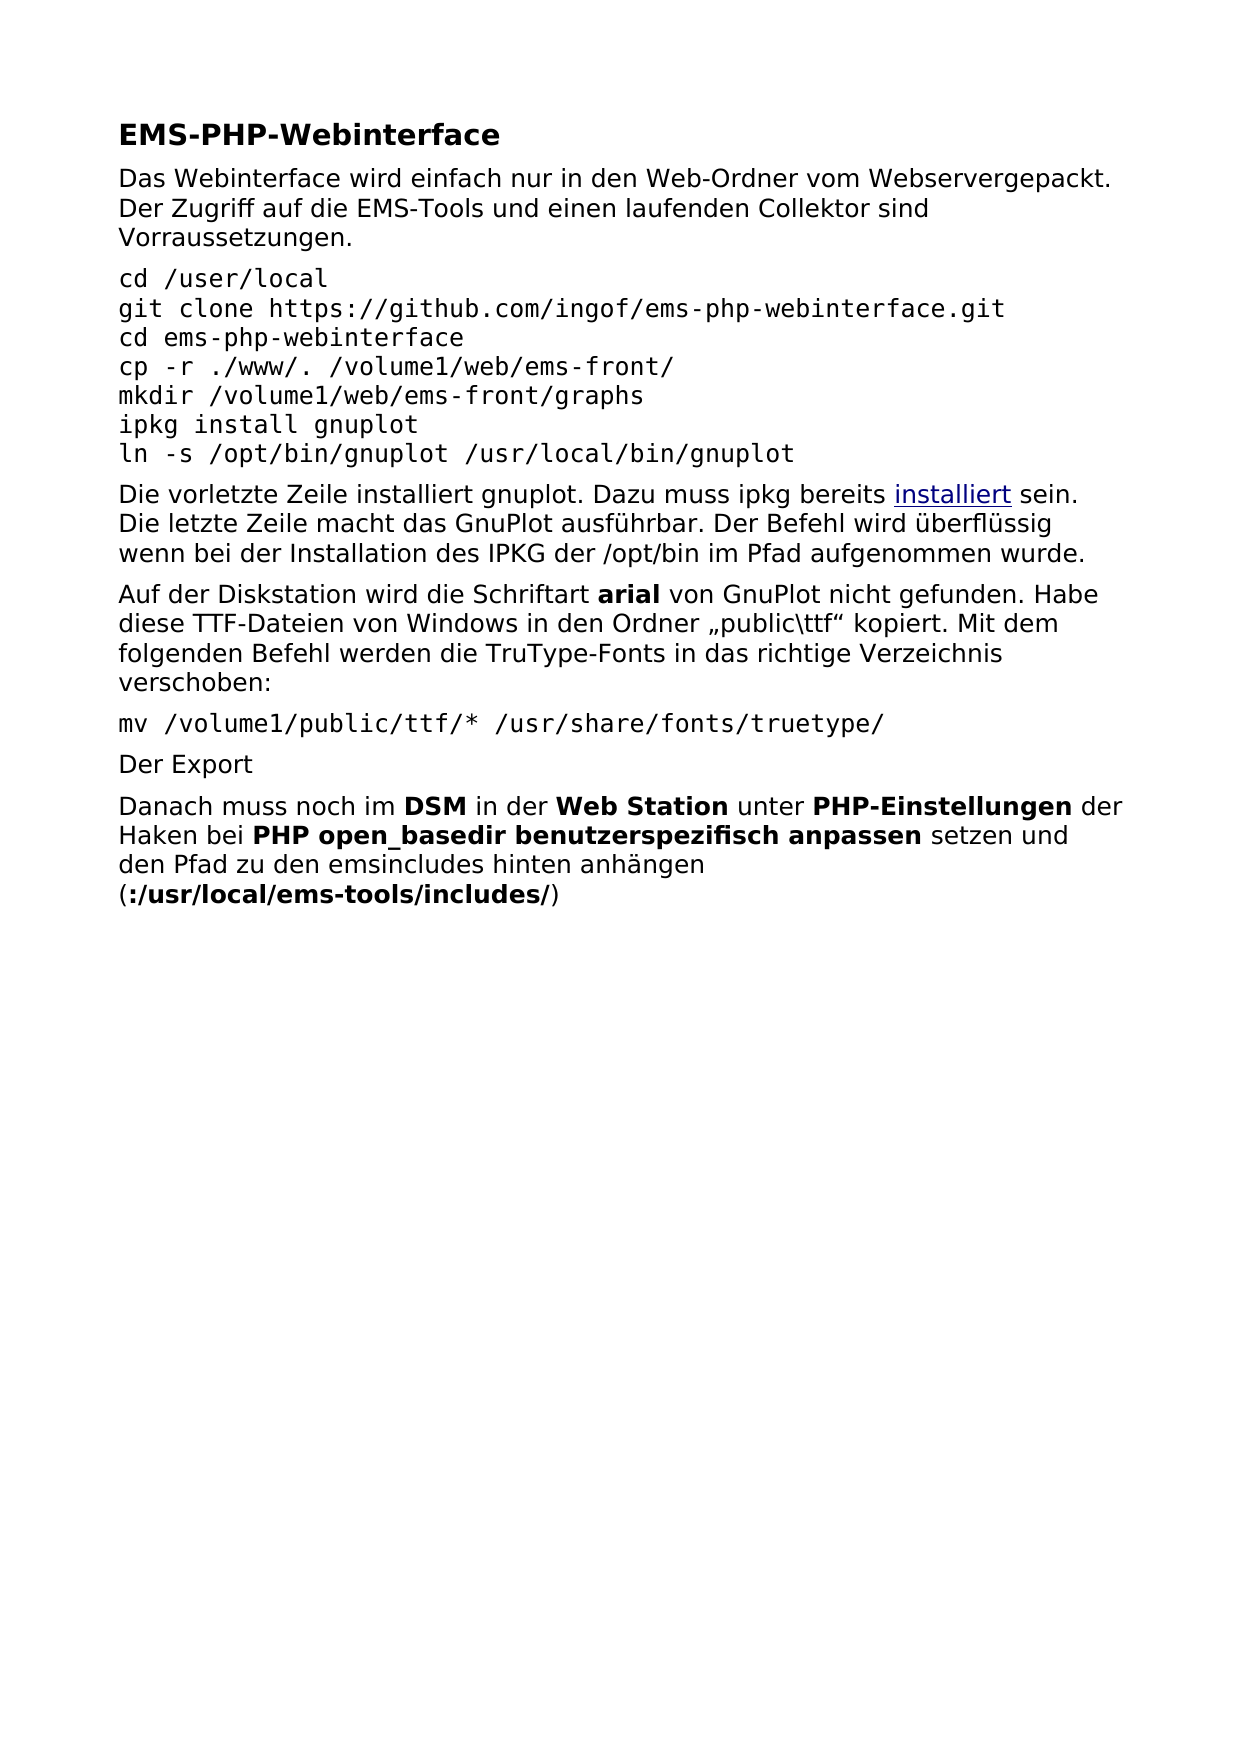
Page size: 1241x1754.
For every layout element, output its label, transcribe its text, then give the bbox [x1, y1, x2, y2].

text Auf der Diskstation wird die Schriftart arial von GnuPlot nicht gefunden. Habe diese TTF-Dateien von Windows in den Ordner „public\ttf“ kopiert. Mit dem folgenden Befehl werden die TruType-Fonts in das richtige Verzeichnis verschoben: [118, 581, 1122, 697]
text Danach muss noch im DSM in der Web Station unter PHP-Einstellungen der Haken bei PHP open_basedir benutzerspezifisch anpassen setzen und den Pfad zu den emsincludes hinten anhängen (:/usr/local/ems-tools/includes/) [118, 792, 1122, 909]
text mv /volume1/public/ttf/* /usr/share/fonts/truetype/ [118, 710, 1122, 739]
text Die vorletzte Zeile installiert gnuplot. Dazu muss ipkg bereits installiert sein. Die letzte Zeile macht das GnuPlot ausführbar. Der Befehl wird überflüssig wenn bei der Installation des IPKG der /opt/bin im Pfad aufgenommen wurde. [118, 481, 1122, 568]
text Das Webinterface wird einfach nur in den Web-Ordner vom Webservergepackt. Der Zugriff auf die EMS-Tools und einen laufenden Collektor sind Vorraussetzungen. [118, 164, 1122, 252]
text cd /user/local git clone https://github.com/ingof/ems-php-webinterface.git cd ems-php-webinterface cp -r ./www/. /volume1/web/ems-front/ mkdir /volume1/web/ems-front/graphs ipkg install gnuplot ln -s /opt/bin/gnuplot /usr/local/bin/gnuplot [118, 264, 1122, 469]
subtitle EMS-PHP-Webinterface [118, 118, 1122, 152]
text Der Export [118, 751, 1122, 780]
